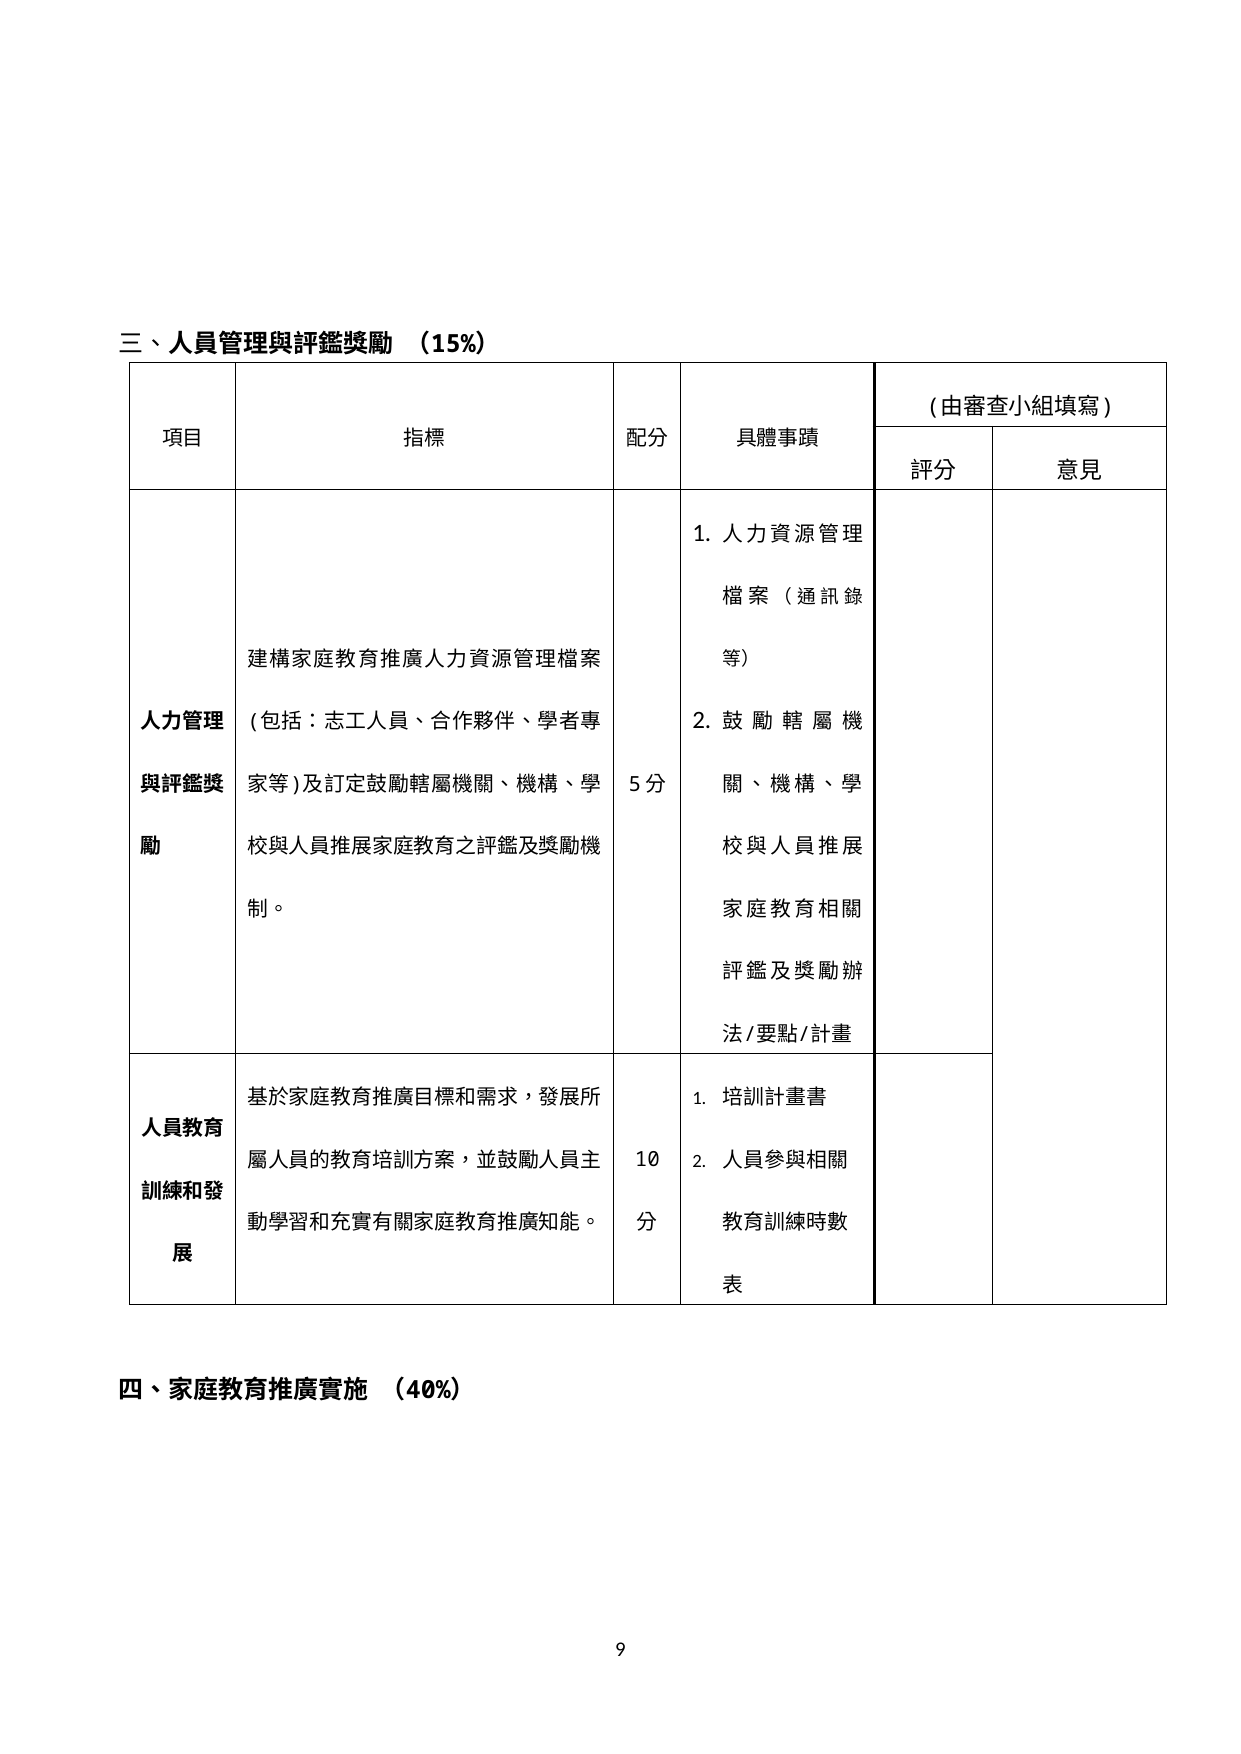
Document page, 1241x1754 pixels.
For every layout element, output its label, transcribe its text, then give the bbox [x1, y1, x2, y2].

table_cell 5分 [614, 490, 680, 1053]
table_cell 基於家庭教育推廣目標和需求，發展所屬人員的教育培訓方案，並鼓勵人員主動學習和充實有關家庭教育推廣知能。 [236, 1054, 613, 1304]
table_cell 人力資源管理檔案（通訊錄等） 鼓勵轄屬機關、機構、學校與人員推展家庭教育相關評鑑及獎勵辦法/要點/計畫 [681, 490, 873, 1053]
table_header (由審查小組填寫) [876, 363, 1166, 426]
table_cell 10分 [614, 1054, 680, 1304]
table_header 具體事蹟 [681, 363, 873, 489]
table_header 項目 [130, 363, 235, 489]
text 三、人員管理與評鑑獎勵 （15%） [118, 300, 1122, 362]
text 四、家庭教育推廣實施 （40%） [118, 1346, 1122, 1408]
table_cell [993, 490, 1166, 1304]
table_cell 建構家庭教育推廣人力資源管理檔案(包括：志工人員、合作夥伴、學者專家等)及訂定鼓勵轄屬機關、機構、學校與人員推展家庭教育之評鑑及獎勵機制。 [236, 490, 613, 1053]
table_cell 人力管理與評鑑獎勵 [130, 490, 235, 1053]
table_cell [876, 490, 992, 1053]
table_cell 意見 [993, 427, 1166, 489]
table_cell [876, 1054, 992, 1304]
table_header 配分 [614, 363, 680, 489]
table_cell 人員教育訓練和發展 [130, 1054, 235, 1304]
table_cell 評分 [876, 427, 992, 489]
table_header 指標 [236, 363, 613, 489]
table_cell 培訓計畫書 人員參與相關教育訓練時數表 [681, 1054, 873, 1304]
